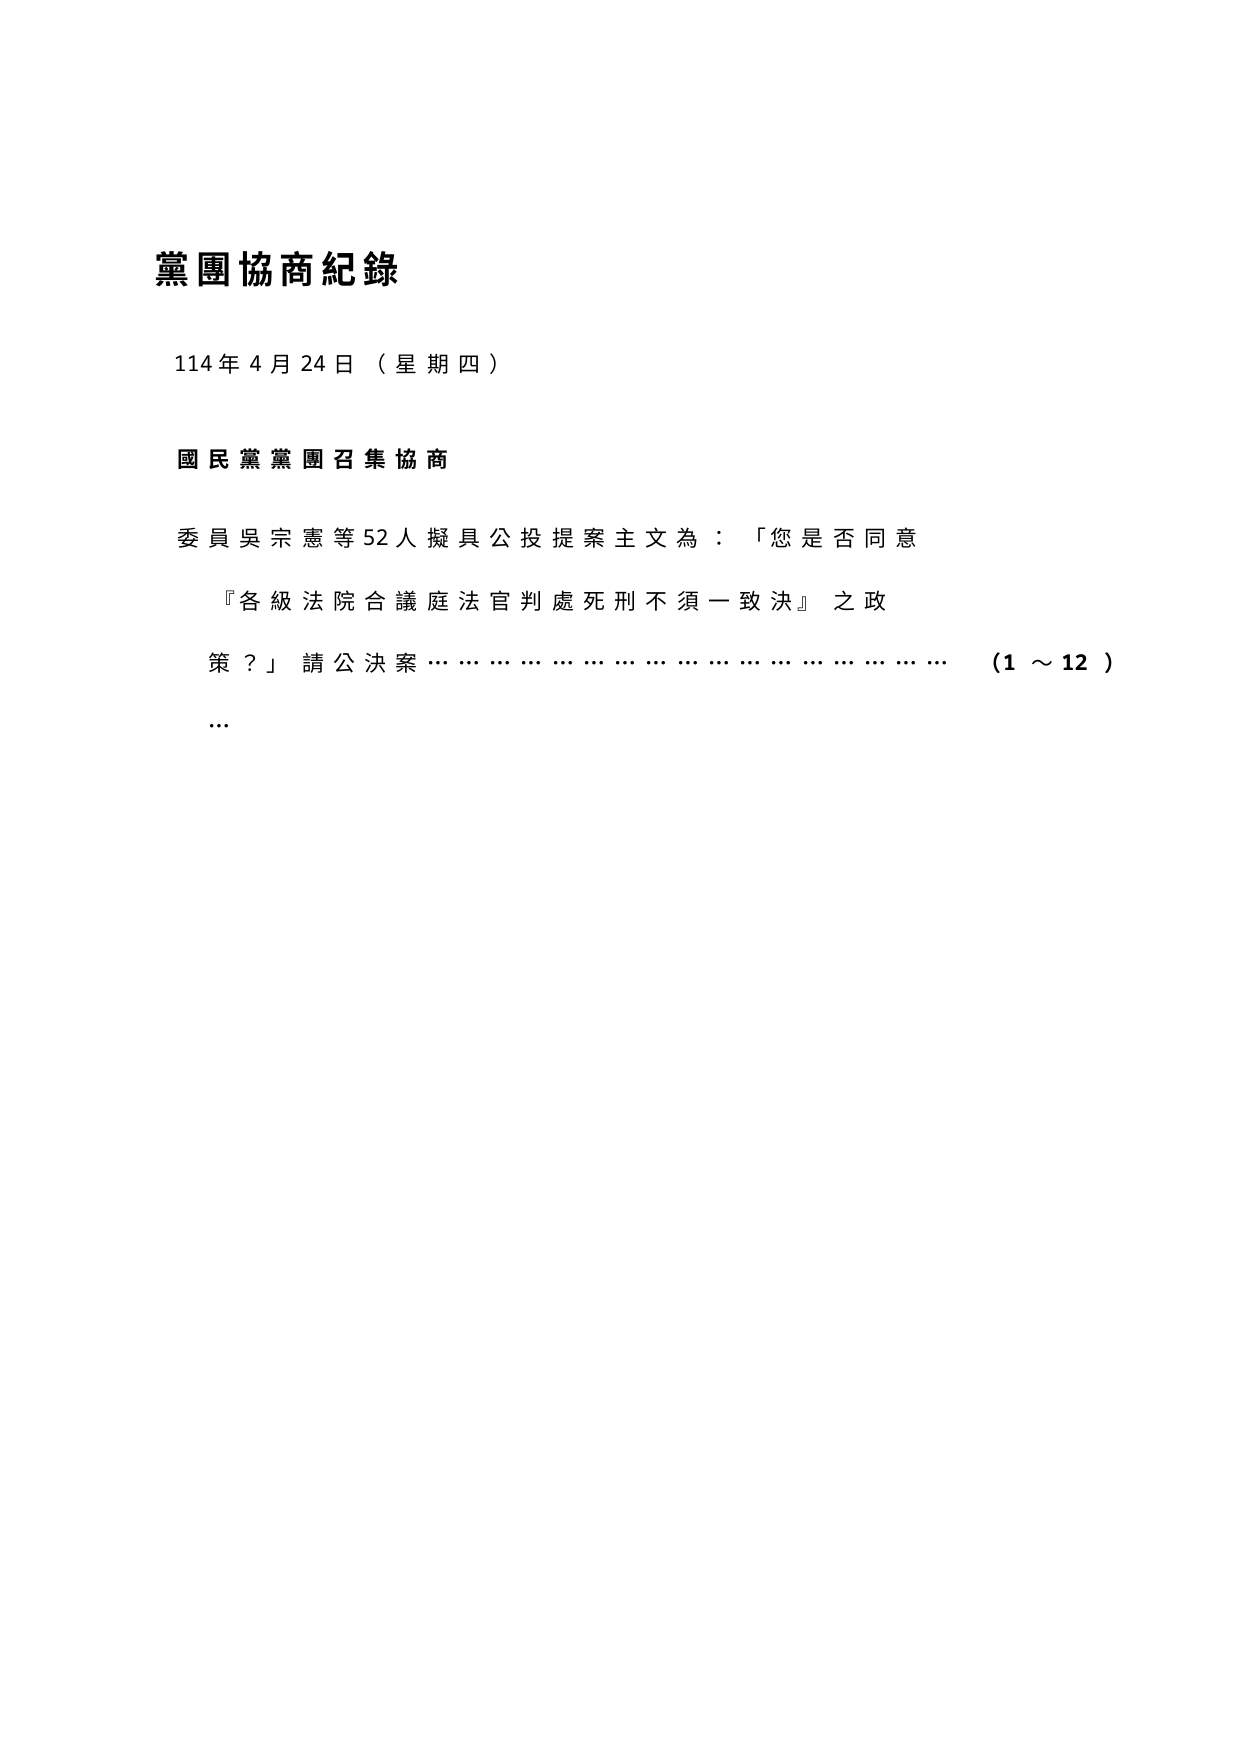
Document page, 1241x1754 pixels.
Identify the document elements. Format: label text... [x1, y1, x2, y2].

table_cell 114年4月24日（星期四） [150, 315, 1108, 410]
table_cell 國民黨黨團召集協商 [150, 410, 1108, 506]
table_cell 黨團協商紀錄 [150, 219, 1108, 314]
table_cell 12 [1053, 506, 1091, 756]
table_cell 委員吳宗憲等52人擬具公投提案主文為：「您是否同意『各級法院合議庭法官判處死刑不須一致決』之政策？」請公決案……………………………………………… [150, 506, 967, 756]
table_cell ） [1091, 506, 1108, 756]
table_cell 1 [986, 506, 1023, 756]
table_cell ～ [1023, 506, 1053, 756]
table_cell （ [967, 506, 986, 756]
